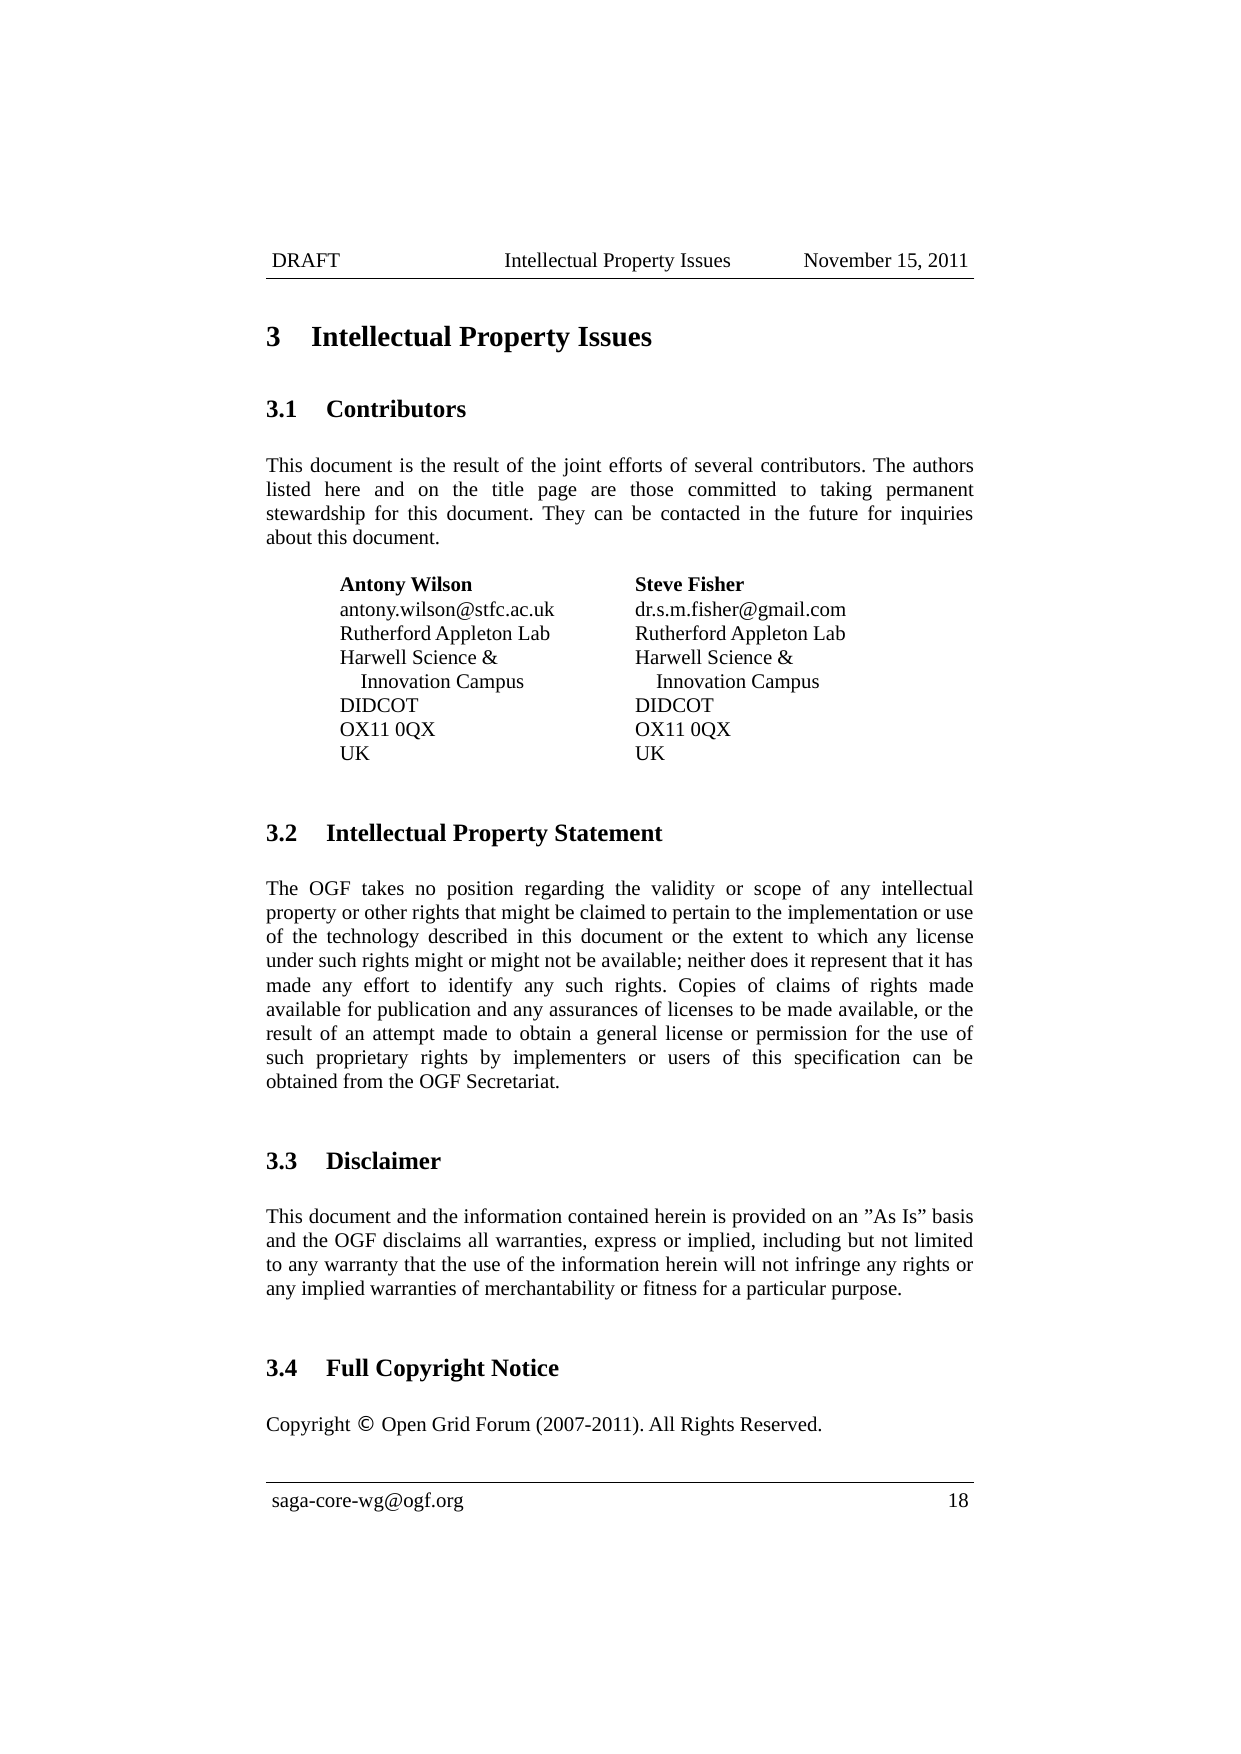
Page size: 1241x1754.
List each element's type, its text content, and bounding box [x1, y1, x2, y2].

subtitle Intellectual Property Statement [266, 818, 974, 847]
subtitle Contributors [266, 394, 974, 423]
subtitle Disclaimer [266, 1146, 974, 1175]
text Copyright © Open Grid Forum (2007-2011). All Rights Reserved. [266, 1412, 974, 1436]
subtitle Intellectual Property Issues [266, 319, 974, 353]
text This document is the result of the joint efforts of several contributors. The authors listed here and on the title page are those committed to taking permanent stewardship for this document. They can be contacted in the future for inquiries about this document. [266, 452, 974, 549]
subtitle Full Copyright Notice [266, 1353, 974, 1382]
text Antony Wilson Steve Fisher antony.wilson@stfc.ac.uk dr.s.m.fisher@gmail.com Rutherford Appleton Lab Rutherford Appleton Lab Harwell Science & Harwell Science & Innovation Campus Innovation Campus DIDCOT DIDCOT OX11 0QX OX11 0QX UK UK [266, 572, 974, 765]
text The OGF takes no position regarding the validity or scope of any intellectual property or other rights that might be claimed to pertain to the implementation or use of the technology described in this document or the extent to which any license under such rights might or might not be available; neither does it represent that it has made any effort to identify any such rights. Copies of claims of rights made available for publication and any assurances of licenses to be made available, or the result of an attempt made to obtain a general license or permission for the use of such proprietary rights by implementers or users of this specification can be obtained from the OGF Secretariat. [266, 876, 974, 1093]
text This document and the information contained herein is provided on an ”As Is” basis and the OGF disclaims all warranties, express or implied, including but not limited to any warranty that the use of the information herein will not infringe any rights or any implied warranties of merchantability or fitness for a particular purpose. [266, 1204, 974, 1300]
